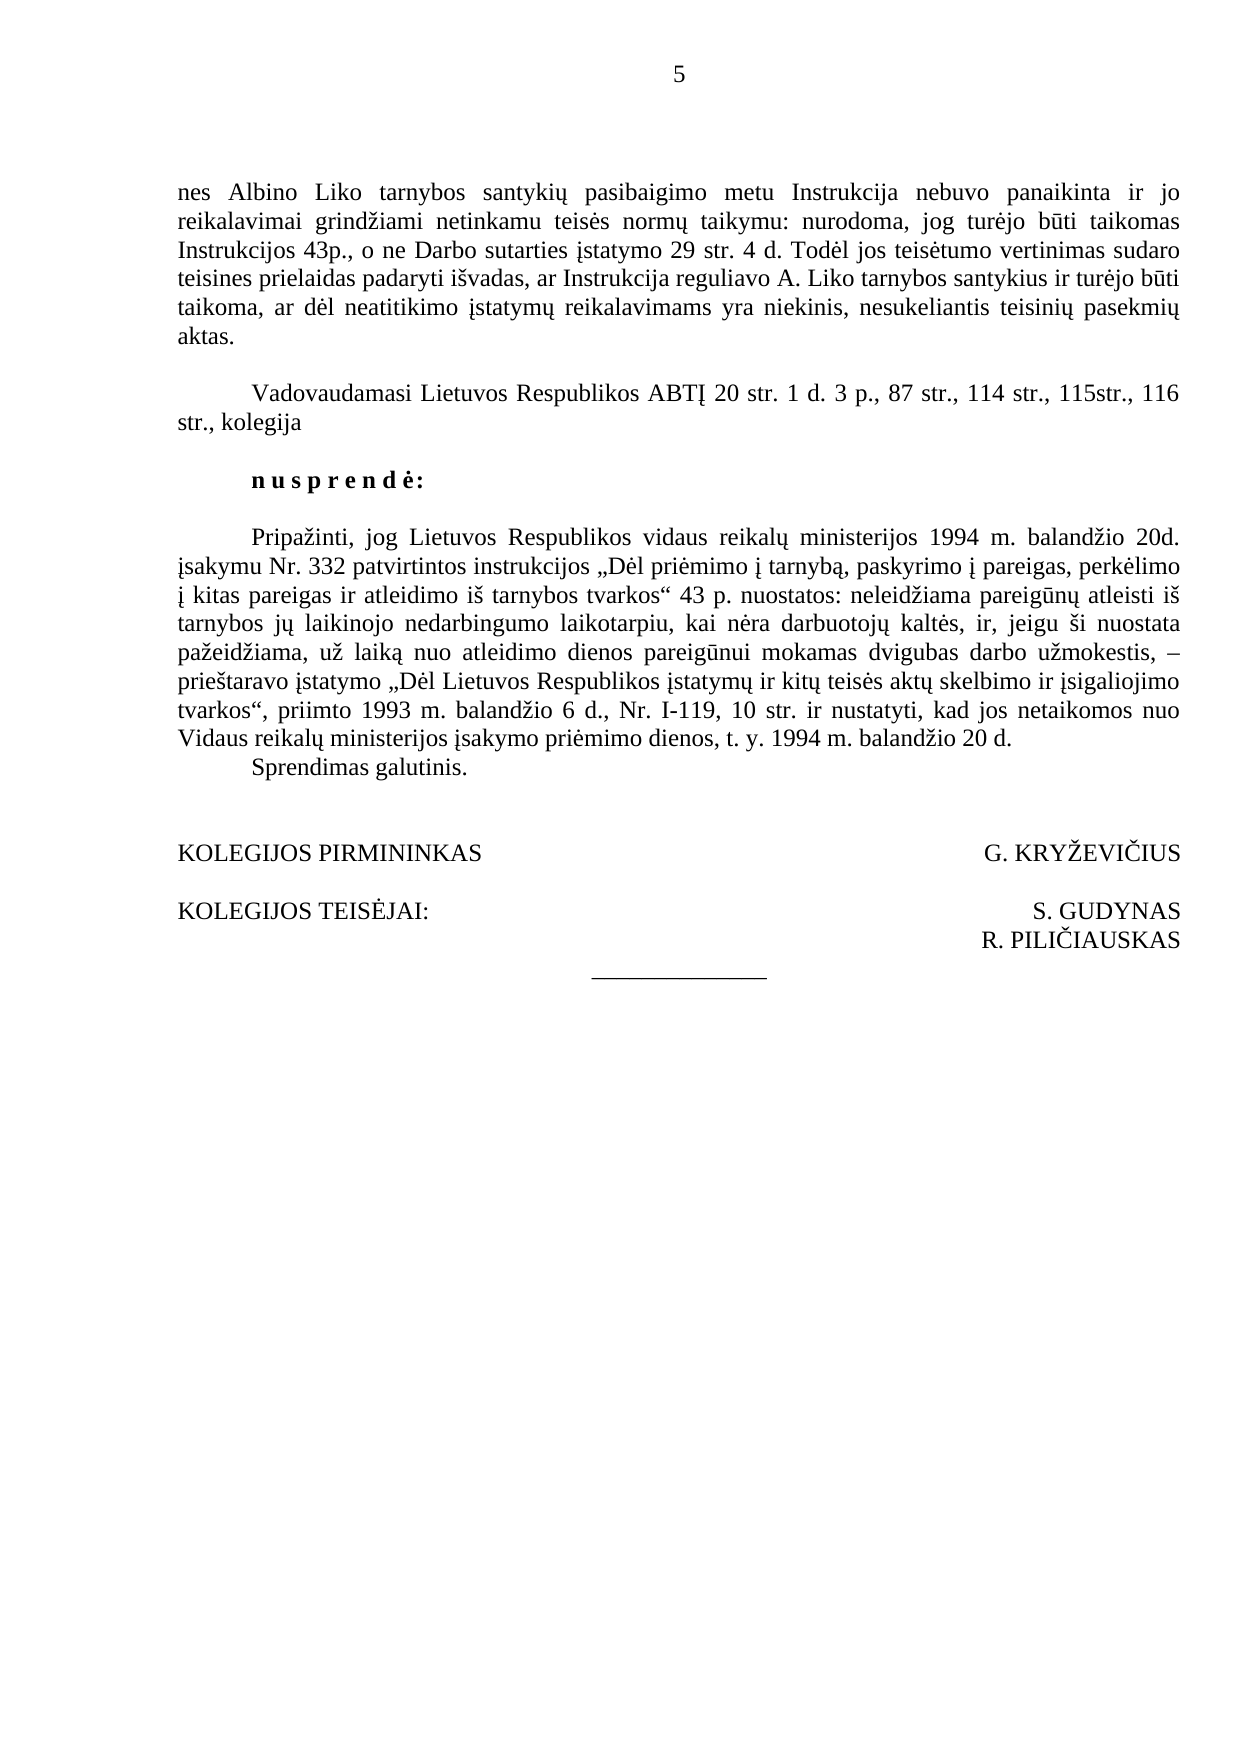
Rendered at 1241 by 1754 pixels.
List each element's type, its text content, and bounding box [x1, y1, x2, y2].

text R. PILIČIAUSKAS [177, 925, 1181, 953]
text nusprendė: [177, 465, 1181, 493]
text Sprendimas galutinis. [177, 752, 1181, 781]
text ______________ [177, 953, 1181, 982]
text Vadovaudamasi Lietuvos Respublikos ABTĮ 20 str. 1 d. 3 p., 87 str., 114 str., 115str., 116 str., kolegija [177, 378, 1181, 436]
text Pripažinti, jog Lietuvos Respublikos vidaus reikalų ministerijos 1994 m. balandžio 20d. įsakymu Nr. 332 patvirtintos instrukcijos „Dėl priėmimo į tarnybą, paskyrimo į pareigas, perkėlimo į kitas pareigas ir atleidimo iš tarnybos tvarkos“ 43 p. nuostatos: neleidžiama pareigūnų atleisti iš tarnybos jų laikinojo nedarbingumo laikotarpiu, kai nėra darbuotojų kaltės, ir, jeigu ši nuostata pažeidžiama, už laiką nuo atleidimo dienos pareigūnui mokamas dvigubas darbo užmokestis, – prieštaravo įstatymo „Dėl Lietuvos Respublikos įstatymų ir kitų teisės aktų skelbimo ir įsigaliojimo tvarkos“, priimto 1993 m. balandžio 6 d., Nr. I-119, 10 str. ir nustatyti, kad jos netaikomos nuo Vidaus reikalų ministerijos įsakymo priėmimo dienos, t. y. 1994 m. balandžio 20 d. [177, 522, 1181, 752]
text nes Albino Liko tarnybos santykių pasibaigimo metu Instrukcija nebuvo panaikinta ir jo reikalavimai grindžiami netinkamu teisės normų taikymu: nurodoma, jog turėjo būti taikomas Instrukcijos 43p., o ne Darbo sutarties įstatymo 29 str. 4 d. Todėl jos teisėtumo vertinimas sudaro teisines prielaidas padaryti išvadas, ar Instrukcija reguliavo A. Liko tarnybos santykius ir turėjo būti taikoma, ar dėl neatitikimo įstatymų reikalavimams yra niekinis, nesukeliantis teisinių pasekmių aktas. [177, 177, 1181, 350]
text KOLEGIJOS TEISĖJAI: S. GUDYNAS [177, 896, 1181, 925]
text KOLEGIJOS PIRMININKAS G. KRYŽEVIČIUS [177, 838, 1181, 867]
